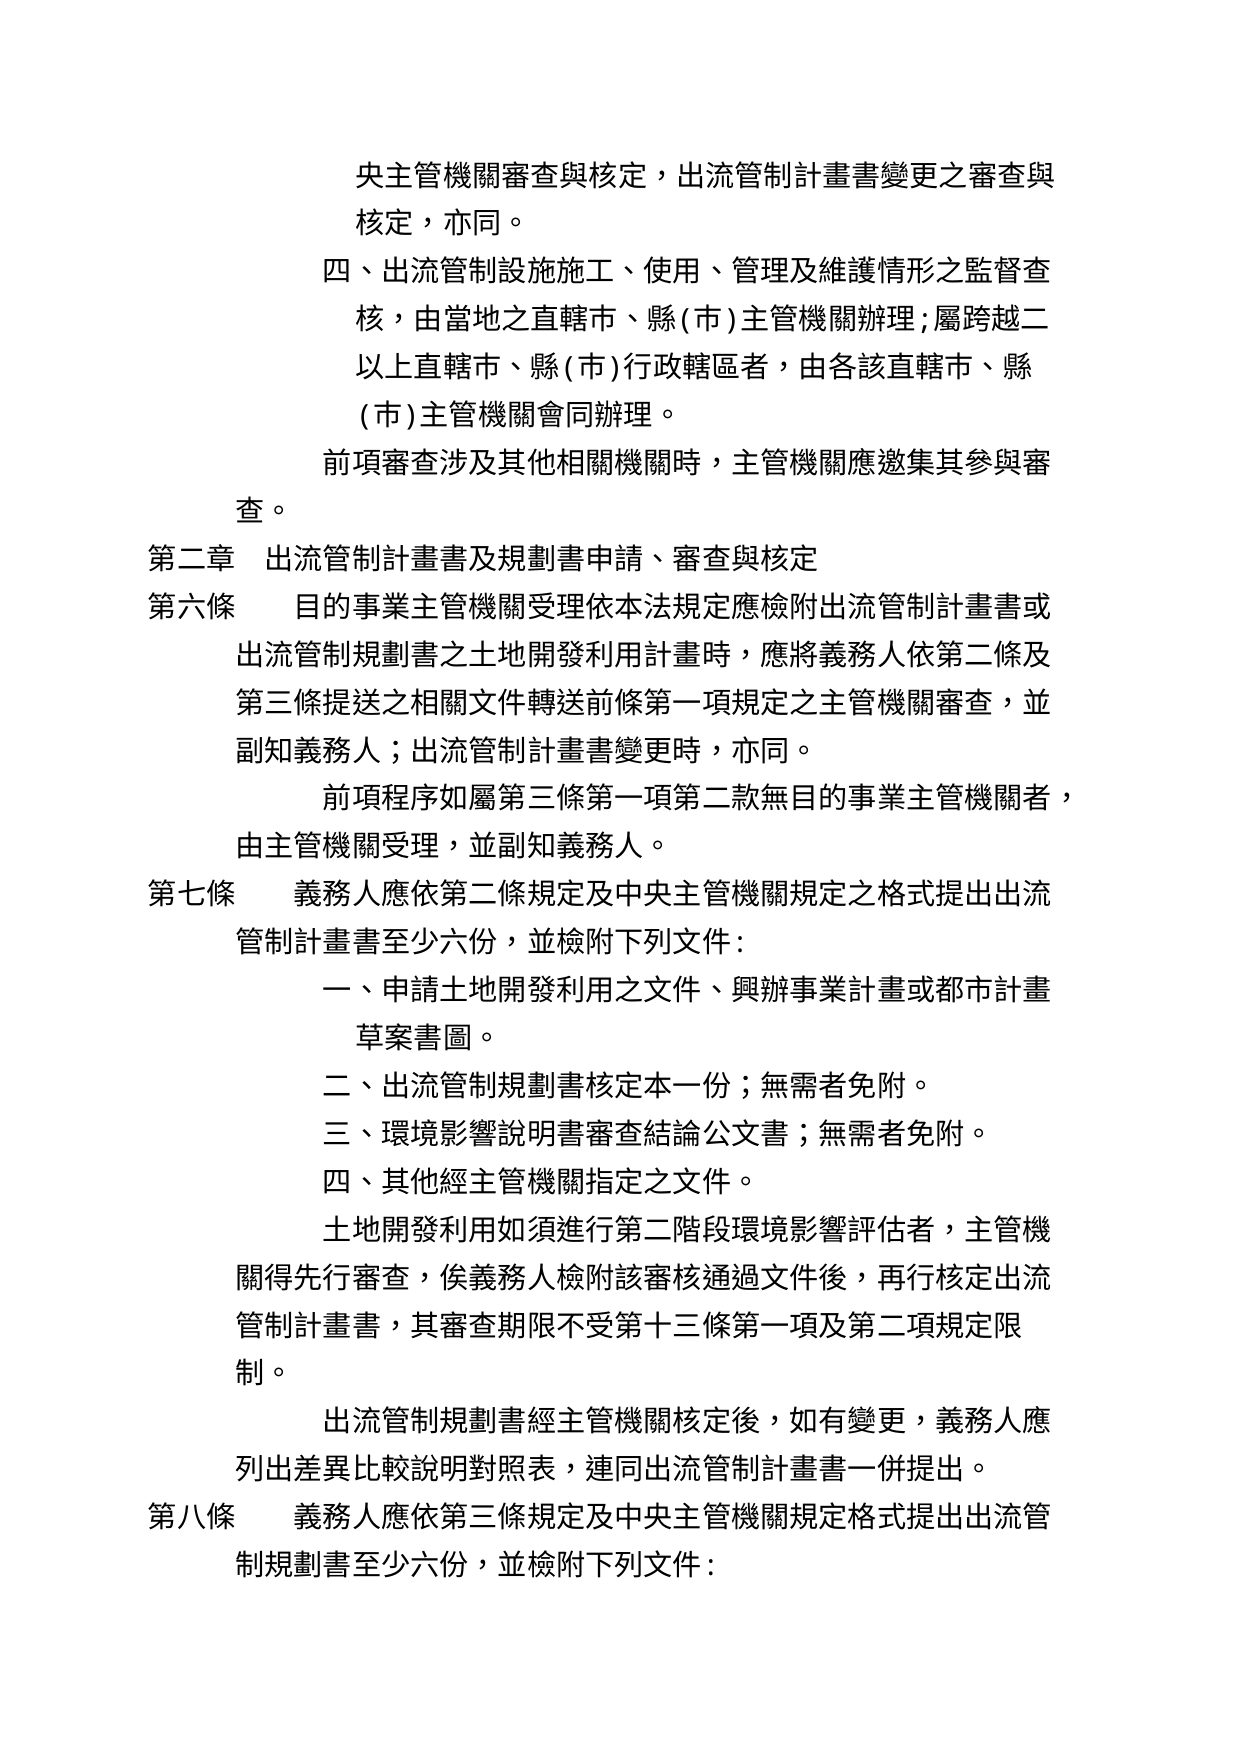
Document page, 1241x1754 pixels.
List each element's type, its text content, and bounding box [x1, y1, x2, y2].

text 第六條 目的事業主管機關受理依本法規定應檢附出流管制計畫書或出流管制規劃書之土地開發利用計畫時，應將義務人依第二條及第三條提送之相關文件轉送前條第一項規定之主管機關審查，並副知義務人；出流管制計畫書變更時，亦同。 [148, 579, 1063, 771]
text 第八條 義務人應依第三條規定及中央主管機關規定格式提出出流管制規劃書至少六份，並檢附下列文件: [148, 1489, 1063, 1585]
text 四、其他經主管機關指定之文件。 [148, 1154, 1063, 1202]
text 第七條 義務人應依第二條規定及中央主管機關規定之格式提出出流管制計畫書至少六份，並檢附下列文件: [148, 866, 1063, 962]
text 土地開發利用如須進行第二階段環境影響評估者，主管機關得先行審查，俟義務人檢附該審核通過文件後，再行核定出流管制計畫書，其審查期限不受第十三條第一項及第二項規定限制。 [148, 1202, 1063, 1393]
text 第二章 出流管制計畫書及規劃書申請、審查與核定 [148, 531, 1063, 579]
text 前項程序如屬第三條第一項第二款無目的事業主管機關者，由主管機關受理，並副知義務人。 [148, 771, 1063, 866]
text 央主管機關審查與核定，出流管制計畫書變更之審查與核定，亦同。 [148, 148, 1063, 243]
text 三、環境影響說明書審查結論公文書；無需者免附。 [148, 1106, 1063, 1154]
text 二、出流管制規劃書核定本一份；無需者免附。 [148, 1058, 1063, 1106]
text 四、出流管制設施施工、使用、管理及維護情形之監督查核，由當地之直轄巿、縣(巿)主管機關辦理;屬跨越二以上直轄巿、縣(巿)行政轄區者，由各該直轄巿、縣(巿)主管機關會同辦理。 [148, 243, 1063, 435]
text 出流管制規劃書經主管機關核定後，如有變更，義務人應列出差異比較說明對照表，連同出流管制計畫書一併提出。 [148, 1393, 1063, 1489]
text 一、申請土地開發利用之文件、興辦事業計畫或都市計畫草案書圖。 [148, 962, 1063, 1058]
text 前項審查涉及其他相關機關時，主管機關應邀集其參與審查。 [148, 435, 1063, 531]
